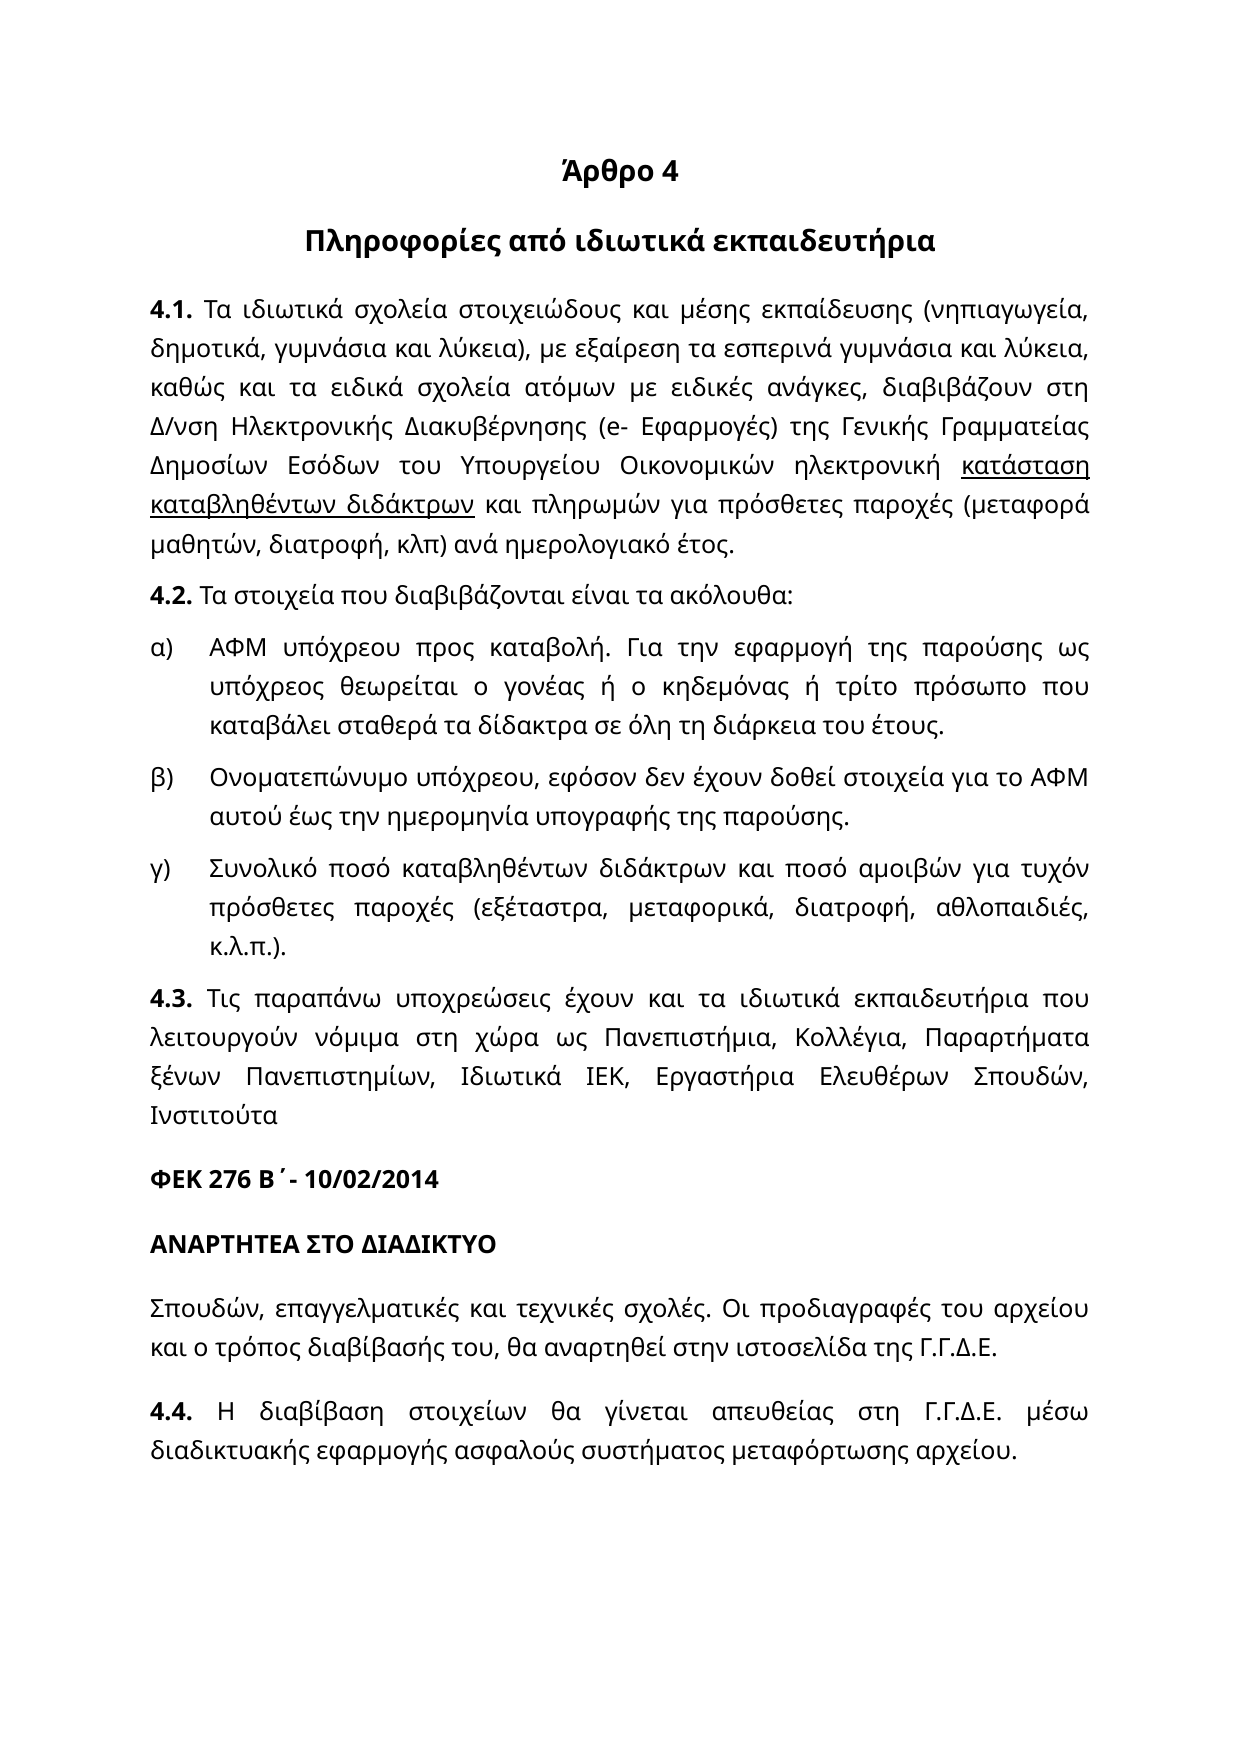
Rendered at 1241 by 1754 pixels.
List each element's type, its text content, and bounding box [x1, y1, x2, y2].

subtitle Άρθρο 4 [150, 150, 1090, 190]
text ΦΕΚ 276 Β΄- 10/02/2014 [150, 1162, 1090, 1196]
text Σπουδών, επαγγελματικές και τεχνικές σχολές. Οι προδιαγραφές του αρχείου και ο τρόπος διαβίβασής του, θα αναρτηθεί στην ιστοσελίδα της Γ.Γ.Δ.Ε. [150, 1290, 1090, 1364]
text 4.1. Τα ιδιωτικά σχολεία στοιχειώδους και μέσης εκπαίδευσης (νηπιαγωγεία, δημοτικά, γυμνάσια και λύκεια), με εξαίρεση τα εσπερινά γυμνάσια και λύκεια, καθώς και τα ειδικά σχολεία ατόμων με ειδικές ανάγκες, διαβιβάζουν στη Δ/νση Ηλεκτρονικής Διακυβέρνησης (e- Eφαρμογές) της Γενικής Γραμματείας Δημοσίων Εσόδων του Υπουργείου Οικονομικών ηλεκτρονική κατάσταση καταβληθέντων διδάκτρων και πληρωμών για πρόσθετες παροχές (μεταφορά μαθητών, διατροφή, κλπ) ανά ημερολογιακό έτος. [150, 291, 1090, 560]
subtitle Πληροφορίες από ιδιωτικά εκπαιδευτήρια [150, 221, 1090, 260]
list γ) Συνολικό ποσό καταβληθέντων διδάκτρων και ποσό αμοιβών για τυχόν πρόσθετες παροχές (εξέταστρα, μεταφορικά, διατροφή, αθλοπαιδιές, κ.λ.π.). [150, 850, 1090, 963]
list β) Ονοματεπώνυμο υπόχρεου, εφόσον δεν έχουν δοθεί στοιχεία για το ΑΦΜ αυτού έως την ημερομηνία υπογραφής της παρούσης. [150, 759, 1090, 833]
text ΑΝΑΡΤΗΤΕΑ ΣΤΟ ΔΙΑΔΙΚΤΥΟ [150, 1226, 1090, 1260]
list α) ΑΦΜ υπόχρεου προς καταβολή. Για την εφαρμογή της παρούσης ως υπόχρεος θεωρείται ο γονέας ή ο κηδεμόνας ή τρίτο πρόσωπο που καταβάλει σταθερά τα δίδακτρα σε όλη τη διάρκεια του έτους. [150, 629, 1090, 742]
text 4.3. Τις παραπάνω υποχρεώσεις έχουν και τα ιδιωτικά εκπαιδευτήρια που λειτουργούν νόμιμα στη χώρα ως Πανεπιστήμια, Κολλέγια, Παραρτήματα ξένων Πανεπιστημίων, Ιδιωτικά ΙΕΚ, Εργαστήρια Ελευθέρων Σπουδών, Ινστιτούτα [150, 980, 1090, 1132]
text 4.4. Η διαβίβαση στοιχείων θα γίνεται απευθείας στη Γ.Γ.Δ.Ε. μέσω διαδικτυακής εφαρμογής ασφαλούς συστήματος μεταφόρτωσης αρχείου. [150, 1394, 1090, 1467]
text 4.2. Τα στοιχεία που διαβιβάζονται είναι τα ακόλουθα: [150, 578, 1090, 612]
